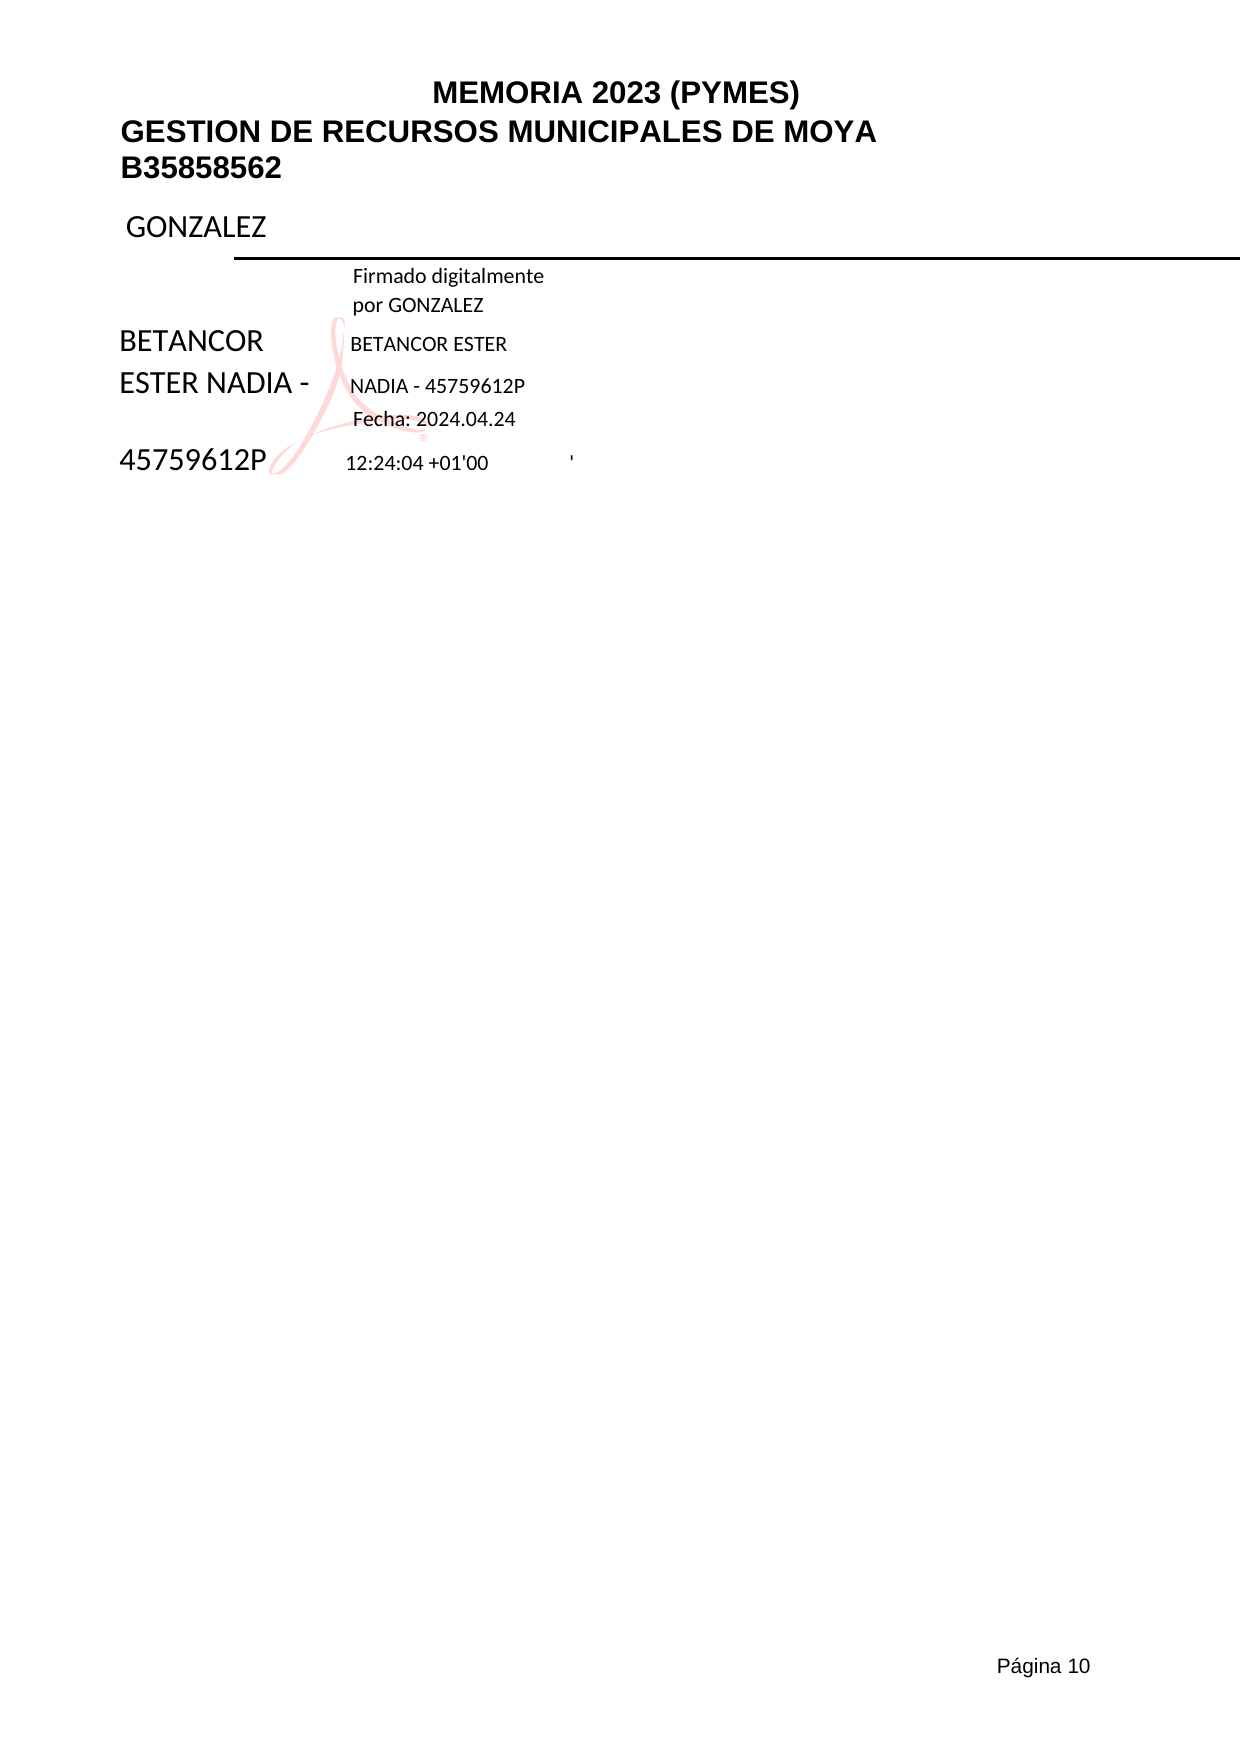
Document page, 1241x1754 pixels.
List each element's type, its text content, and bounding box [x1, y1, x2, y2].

text ESTER NADIA [119, 362, 336, 402]
text 45759612P 12:24:04 +01'00 ' [119, 439, 1124, 479]
text - NADIA - 45759612P [342, 362, 1124, 402]
text Fecha: 2024.04.24 [366, 405, 1124, 431]
text Fecha: 2024.04.24 [353, 422, 401, 431]
subtitle GONZALEZ [120, 206, 1124, 246]
text por GONZALEZ [119, 291, 1124, 318]
text [353, 248, 1124, 257]
text BETANCOR [119, 320, 334, 359]
text Firmado digitalmente [353, 260, 1124, 289]
text BETANCOR ESTER [336, 320, 1124, 359]
